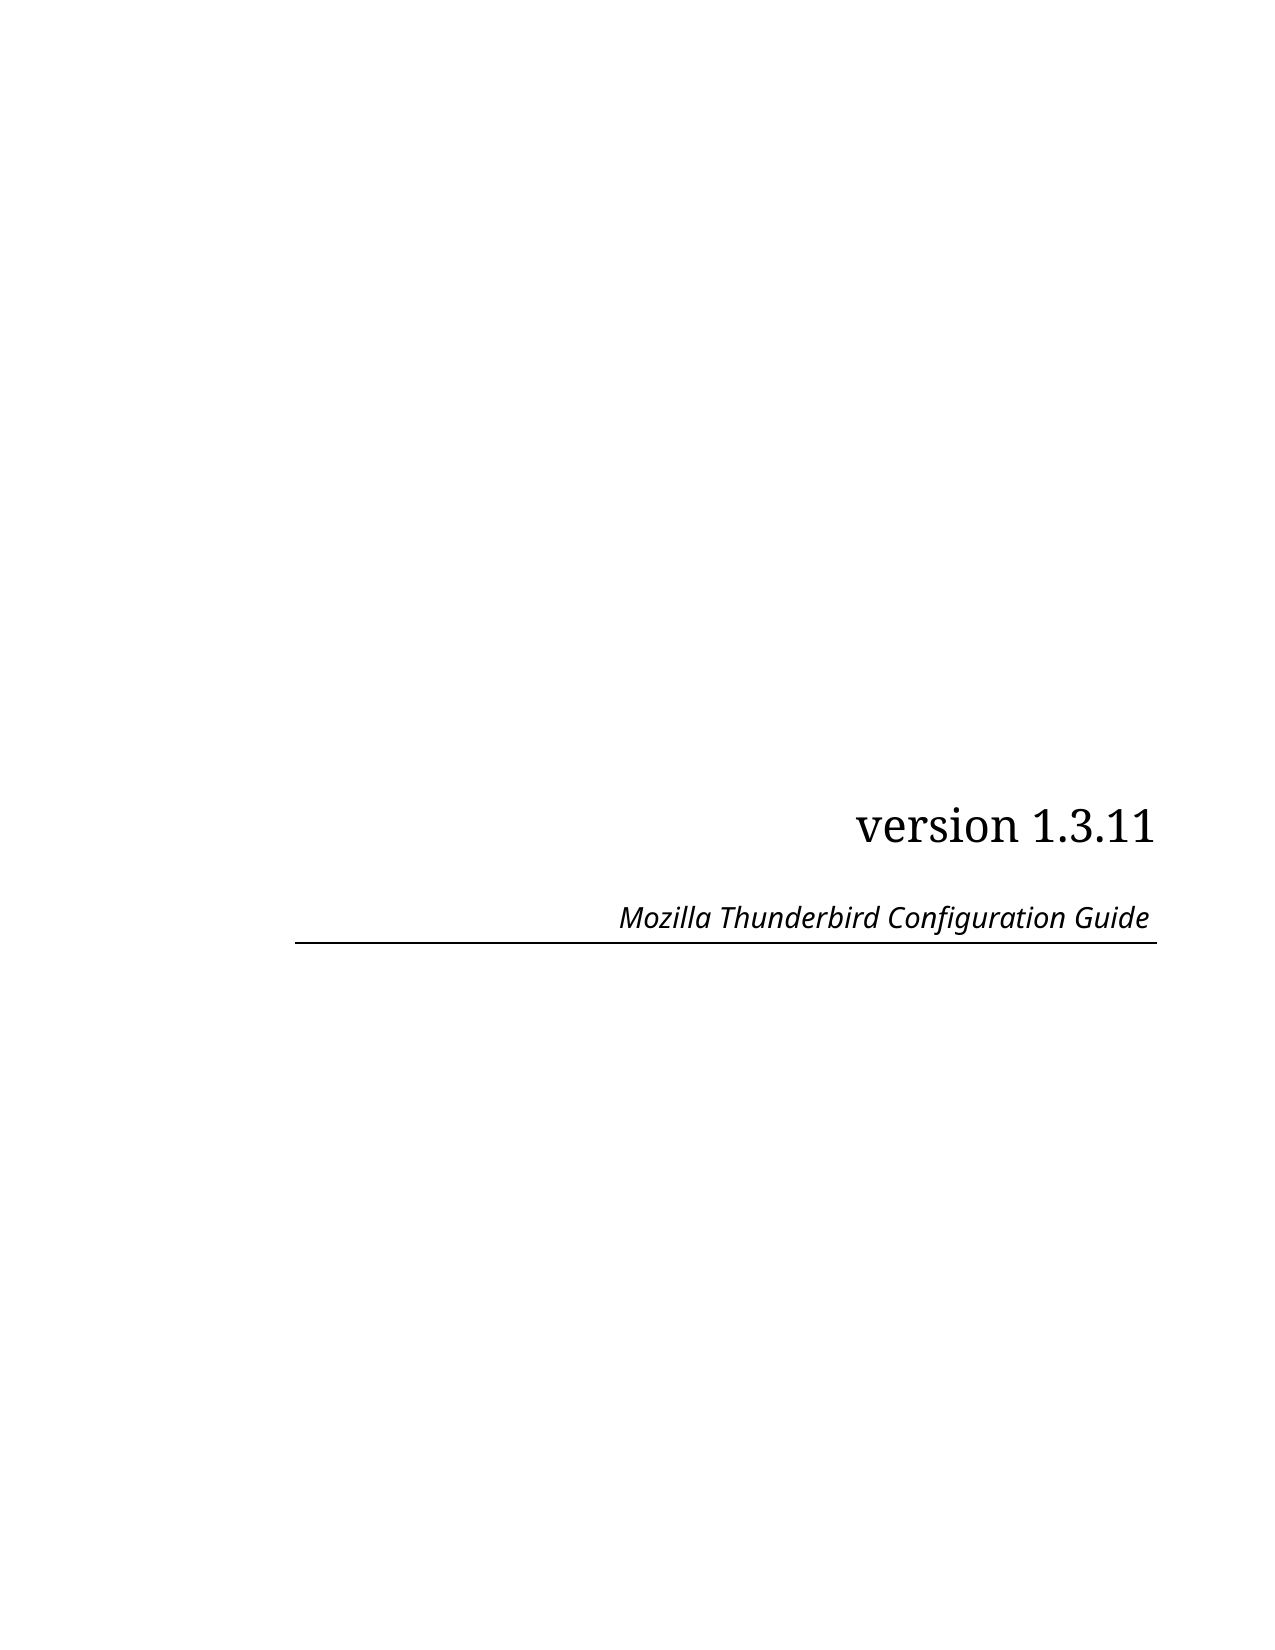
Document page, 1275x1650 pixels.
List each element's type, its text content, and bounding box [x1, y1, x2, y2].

subtitle Mozilla Thunderbird Configuration Guide [295, 893, 1157, 942]
title version 1.3.11 [295, 793, 1157, 856]
